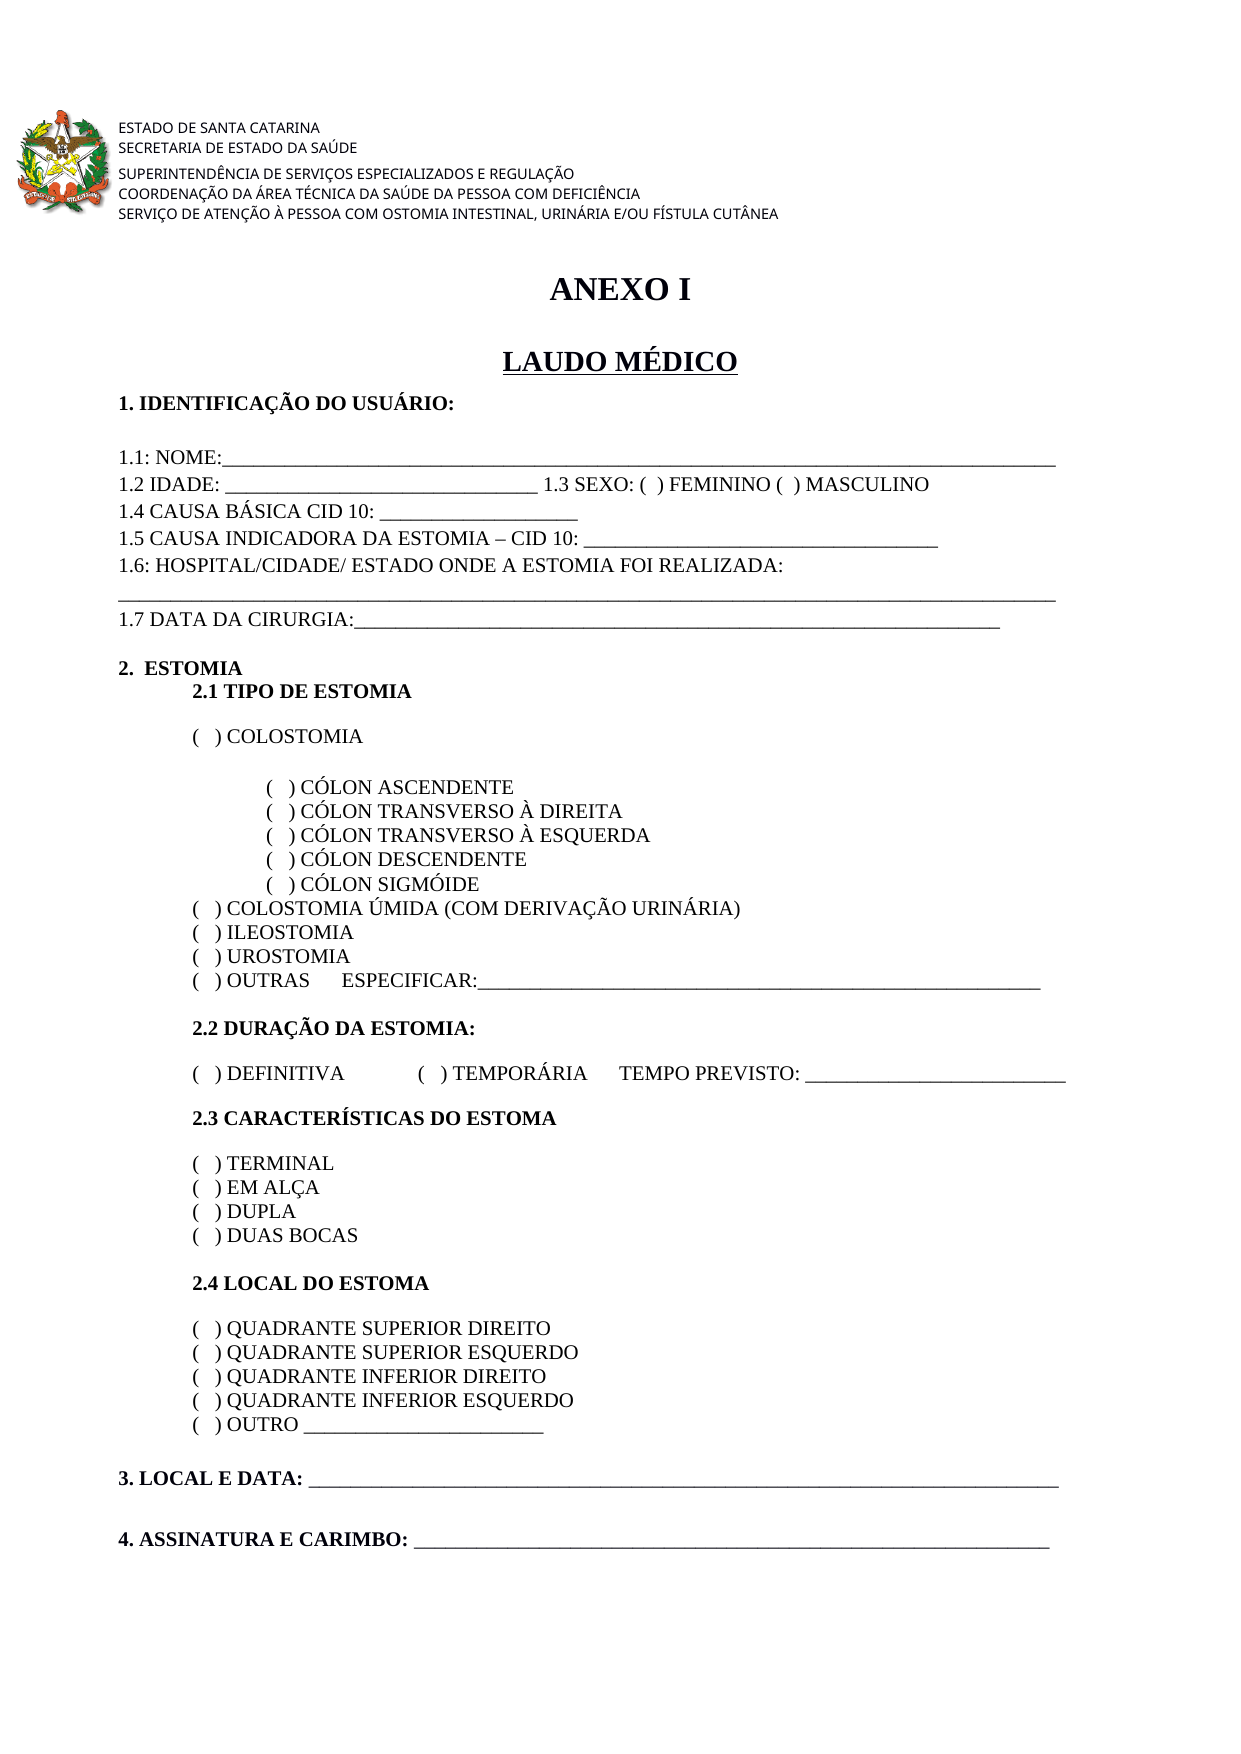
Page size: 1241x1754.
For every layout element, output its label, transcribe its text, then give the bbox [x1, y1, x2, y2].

text ( ) DUAS BOCAS [118, 1223, 1122, 1247]
text ( ) TERMINAL [118, 1151, 1122, 1174]
text ( ) CÓLON ASCENDENTE [118, 775, 1122, 799]
text 4. ASSINATURA E CARIMBO: _____________________________________________________________ [118, 1527, 1122, 1551]
text ( ) OUTRO _______________________ [118, 1412, 1122, 1436]
text ( ) OUTRAS ESPECIFICAR:______________________________________________________ [118, 968, 1122, 992]
text 2.1 TIPO DE ESTOMIA [118, 679, 1122, 703]
text 2.4 LOCAL DO ESTOMA [118, 1271, 1122, 1295]
text __________________________________________________________________________________________ [118, 580, 1122, 604]
text 1.7 DATA DA CIRURGIA:______________________________________________________________ [118, 607, 1122, 631]
text ( ) DEFINITIVA ( ) TEMPORÁRIA TEMPO PREVISTO: _________________________ [118, 1061, 1122, 1085]
text 1.4 CAUSA BÁSICA CID 10: ___________________ [118, 499, 1122, 523]
picture [16, 110, 113, 216]
text 3. LOCAL E DATA: ________________________________________________________________________ [118, 1466, 1122, 1490]
text ( ) CÓLON SIGMÓIDE [118, 871, 1122, 896]
text ( ) CÓLON TRANSVERSO À ESQUERDA [118, 823, 1122, 847]
text ( ) QUADRANTE SUPERIOR ESQUERDO [118, 1340, 1122, 1364]
text ( ) CÓLON DESCENDENTE [118, 847, 1122, 871]
text ( ) COLOSTOMIA ÚMIDA (COM DERIVAÇÃO URINÁRIA) [118, 896, 1122, 919]
text ( ) DUPLA [118, 1199, 1122, 1223]
text ( ) UROSTOMIA [118, 944, 1122, 968]
subtitle ANEXO I [118, 269, 1122, 307]
text SUPERINTENDÊNCIA DE SERVIÇOS ESPECIALIZADOS E REGULAÇÃO [118, 164, 1122, 184]
text 1.2 IDADE: ______________________________ 1.3 SEXO: ( ) FEMININO ( ) MASCULINO [118, 472, 1122, 496]
text COORDENAÇÃO DA ÁREA TÉCNICA DA SAÚDE DA PESSOA COM DEFICIÊNCIA [118, 184, 1122, 204]
text ( ) QUADRANTE INFERIOR DIREITO [118, 1364, 1122, 1388]
text 2.3 CARACTERÍSTICAS DO ESTOMA [118, 1106, 1122, 1130]
text 2. ESTOMIA [118, 655, 1122, 679]
text ( ) QUADRANTE INFERIOR ESQUERDO [118, 1388, 1122, 1412]
text ( ) CÓLON TRANSVERSO À DIREITA [118, 799, 1122, 823]
text 1. IDENTIFICAÇÃO DO USUÁRIO: [118, 391, 1122, 415]
text 1.1: NOME:________________________________________________________________________________ [118, 445, 1122, 469]
text ( ) COLOSTOMIA [118, 724, 1122, 748]
text ESTADO DE SANTA CATARINA [118, 118, 1122, 138]
text 2.2 DURAÇÃO DA ESTOMIA: [118, 1016, 1122, 1040]
text 1.6: HOSPITAL/CIDADE/ ESTADO ONDE A ESTOMIA FOI REALIZADA: [118, 553, 1122, 577]
text SERVIÇO DE ATENÇÃO À PESSOA COM OSTOMIA INTESTINAL, URINÁRIA E/OU FÍSTULA CUTÂNEA [118, 204, 1122, 224]
text SECRETARIA DE ESTADO DA SAÚDE [118, 138, 1122, 158]
text ( ) EM ALÇA [118, 1174, 1122, 1199]
text ( ) QUADRANTE SUPERIOR DIREITO [118, 1316, 1122, 1340]
text 1.5 CAUSA INDICADORA DA ESTOMIA – CID 10: __________________________________ [118, 526, 1122, 550]
text ( ) ILEOSTOMIA [118, 919, 1122, 944]
subtitle LAUDO MÉDICO [118, 344, 1122, 378]
